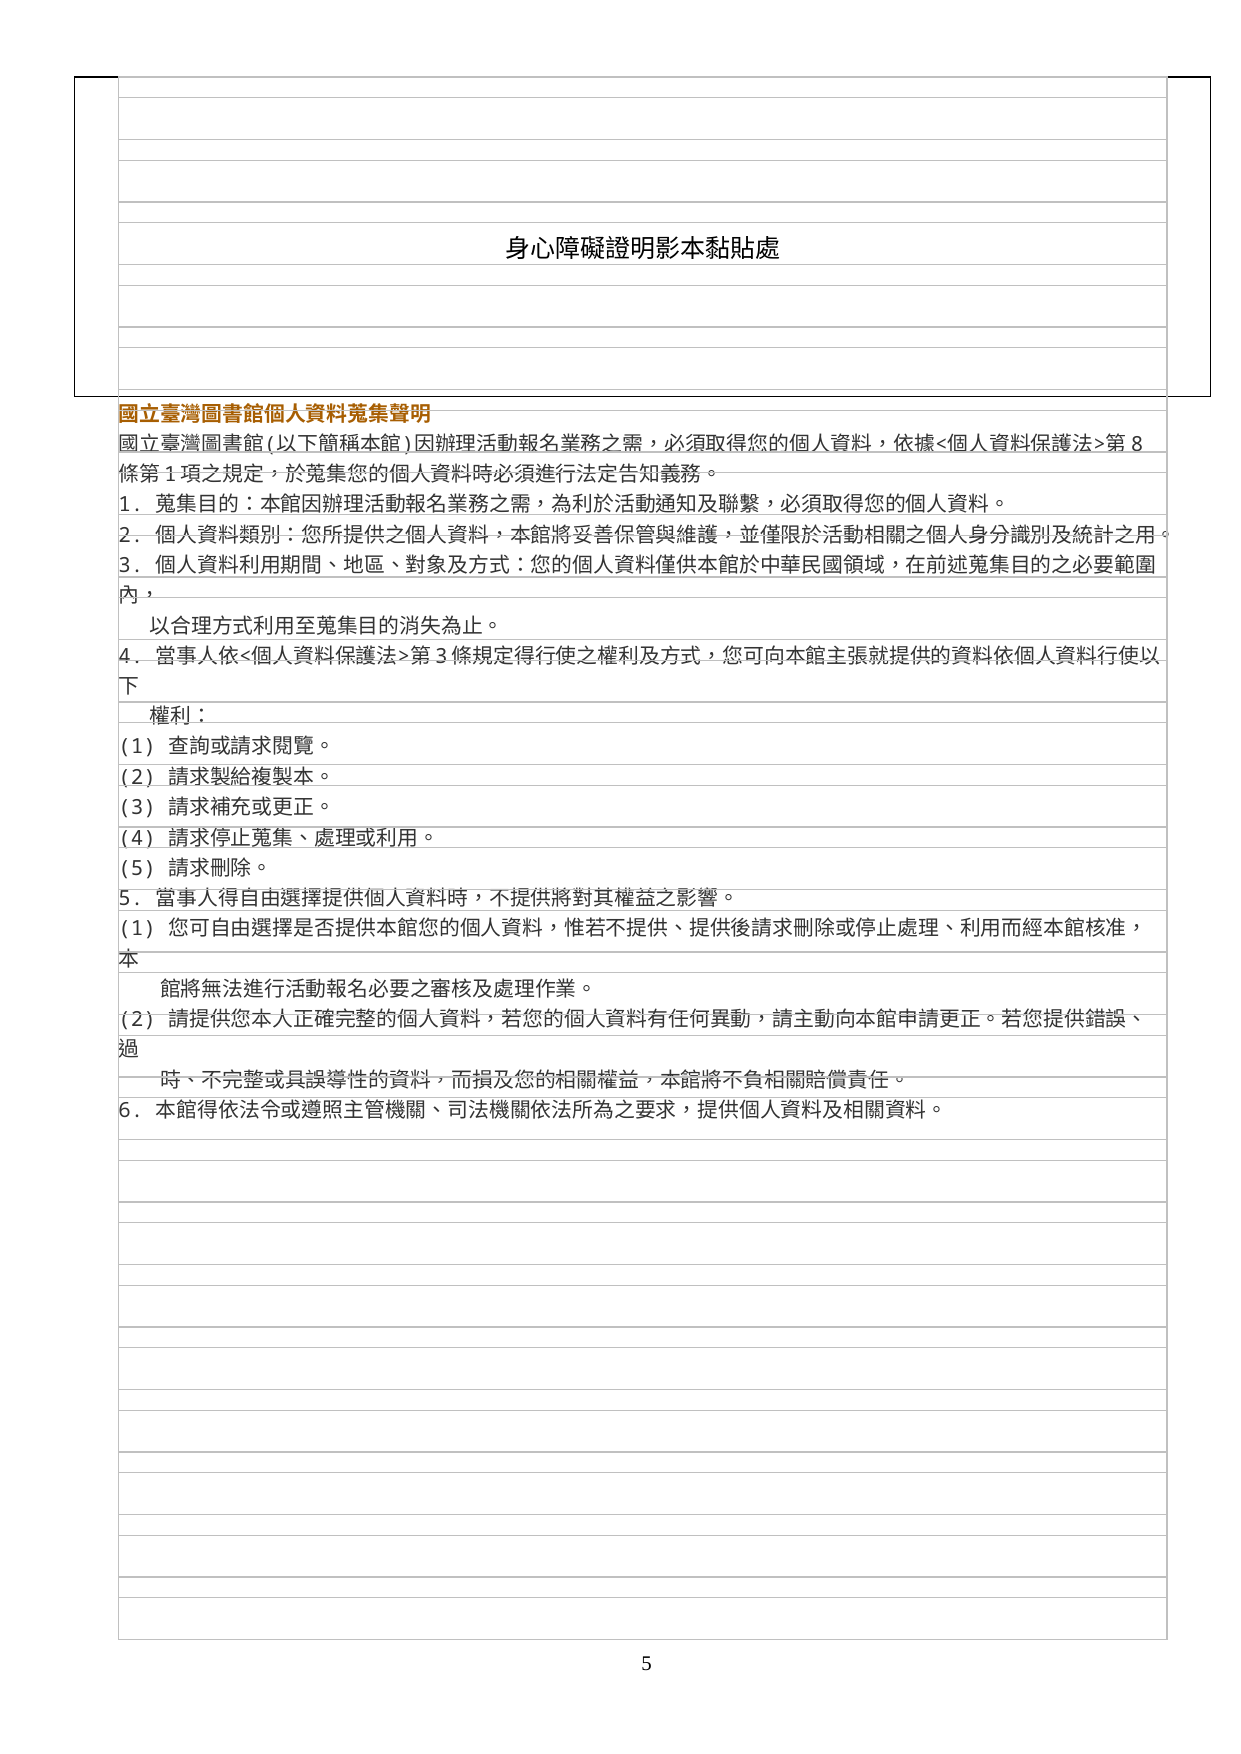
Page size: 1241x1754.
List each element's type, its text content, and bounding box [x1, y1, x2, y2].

table_header [119, 140, 1166, 160]
subtitle 以合理方式利用至蒐集目的消失為止。 4. 當事人依<個人資料保護法>第3條規定得行使之權利及方式，您可向本館主張就提供的資料依個人資料行使以下 [119, 640, 1166, 660]
subtitle 以合理方式利用至蒐集目的消失為止。 4. 當事人依<個人資料保護法>第3條規定得行使之權利及方式，您可向本館主張就提供的資料依個人資料行使以下 [119, 661, 1166, 699]
table_header [75, 78, 118, 396]
subtitle 權利： (1) 查詢或請求閱覽。 (2) 請求製給複製本。 (3) 請求補充或更正。 (4) 請求停止蒐集、處理或利用。 (5) 請求刪除。 5. 當事人得自由選擇提供個人資料時，不提供將對其權益之影響。 (1) 您可自由選擇是否提供本館您的個人資料，惟若不提供、提供後請求刪除或停止處理、利用而經本館核准，本 [119, 703, 1166, 722]
subtitle 權利： (1) 查詢或請求閱覽。 (2) 請求製給複製本。 (3) 請求補充或更正。 (4) 請求停止蒐集、處理或利用。 (5) 請求刪除。 5. 當事人得自由選擇提供個人資料時，不提供將對其權益之影響。 (1) 您可自由選擇是否提供本館您的個人資料，惟若不提供、提供後請求刪除或停止處理、利用而經本館核准，本 [119, 848, 1166, 889]
subtitle 權利： (1) 查詢或請求閱覽。 (2) 請求製給複製本。 (3) 請求補充或更正。 (4) 請求停止蒐集、處理或利用。 (5) 請求刪除。 5. 當事人得自由選擇提供個人資料時，不提供將對其權益之影響。 (1) 您可自由選擇是否提供本館您的個人資料，惟若不提供、提供後請求刪除或停止處理、利用而經本館核准，本 [119, 786, 1166, 826]
table_header [119, 161, 1166, 201]
subtitle 以合理方式利用至蒐集目的消失為止。 4. 當事人依<個人資料保護法>第3條規定得行使之權利及方式，您可向本館主張就提供的資料依個人資料行使以下 [119, 609, 1166, 639]
table_header [119, 328, 1166, 347]
subtitle 國立臺灣圖書館個人資料蒐集聲明 國立臺灣圖書館(以下簡稱本館)因辦理活動報名業務之需，必須取得您的個人資料，依據<個人資料保護法>第8條第1項之規定，於蒐集您的個人資料時必須進行法定告知義務。 1. 蒐集目的：本館因辦理活動報名業務之需，為利於活動通知及聯繫，必須取得您的個人資料。 2. 個人資料類別：您所提供之個人資料，本館將妥善保管與維護，並僅限於活動相關之個人身分識別及統計之用。 3. 個人資料利用期間、地區、對象及方式：您的個人資料僅供本館於中華民國領域，在前述蒐集目的之必要範圍內， [119, 397, 1166, 410]
table_header 身心障礙證明影本黏貼處 [119, 223, 1166, 264]
subtitle 權利： (1) 查詢或請求閱覽。 (2) 請求製給複製本。 (3) 請求補充或更正。 (4) 請求停止蒐集、處理或利用。 (5) 請求刪除。 5. 當事人得自由選擇提供個人資料時，不提供將對其權益之影響。 (1) 您可自由選擇是否提供本館您的個人資料，惟若不提供、提供後請求刪除或停止處理、利用而經本館核准，本 [119, 953, 1166, 972]
table_header [119, 390, 1166, 396]
subtitle 權利： (1) 查詢或請求閱覽。 (2) 請求製給複製本。 (3) 請求補充或更正。 (4) 請求停止蒐集、處理或利用。 (5) 請求刪除。 5. 當事人得自由選擇提供個人資料時，不提供將對其權益之影響。 (1) 您可自由選擇是否提供本館您的個人資料，惟若不提供、提供後請求刪除或停止處理、利用而經本館核准，本 [119, 765, 1166, 785]
table_header [119, 286, 1166, 326]
subtitle 權利： (1) 查詢或請求閱覽。 (2) 請求製給複製本。 (3) 請求補充或更正。 (4) 請求停止蒐集、處理或利用。 (5) 請求刪除。 5. 當事人得自由選擇提供個人資料時，不提供將對其權益之影響。 (1) 您可自由選擇是否提供本館您的個人資料，惟若不提供、提供後請求刪除或停止處理、利用而經本館核准，本 [119, 911, 1166, 951]
table_header [119, 265, 1166, 285]
subtitle 國立臺灣圖書館個人資料蒐集聲明 國立臺灣圖書館(以下簡稱本館)因辦理活動報名業務之需，必須取得您的個人資料，依據<個人資料保護法>第8條第1項之規定，於蒐集您的個人資料時必須進行法定告知義務。 1. 蒐集目的：本館因辦理活動報名業務之需，為利於活動通知及聯繫，必須取得您的個人資料。 2. 個人資料類別：您所提供之個人資料，本館將妥善保管與維護，並僅限於活動相關之個人身分識別及統計之用。 3. 個人資料利用期間、地區、對象及方式：您的個人資料僅供本館於中華民國領域，在前述蒐集目的之必要範圍內， [119, 598, 1166, 609]
subtitle 國立臺灣圖書館個人資料蒐集聲明 國立臺灣圖書館(以下簡稱本館)因辦理活動報名業務之需，必須取得您的個人資料，依據<個人資料保護法>第8條第1項之規定，於蒐集您的個人資料時必須進行法定告知義務。 1. 蒐集目的：本館因辦理活動報名業務之需，為利於活動通知及聯繫，必須取得您的個人資料。 2. 個人資料類別：您所提供之個人資料，本館將妥善保管與維護，並僅限於活動相關之個人身分識別及統計之用。 3. 個人資料利用期間、地區、對象及方式：您的個人資料僅供本館於中華民國領域，在前述蒐集目的之必要範圍內， [119, 411, 1166, 451]
subtitle 館將無法進行活動報名必要之審核及處理作業。 (2) 請提供您本人正確完整的個人資料，若您的個人資料有任何異動，請主動向本館申請更正。若您提供錯誤、過 [119, 1015, 1166, 1035]
subtitle 國立臺灣圖書館個人資料蒐集聲明 國立臺灣圖書館(以下簡稱本館)因辦理活動報名業務之需，必須取得您的個人資料，依據<個人資料保護法>第8條第1項之規定，於蒐集您的個人資料時必須進行法定告知義務。 1. 蒐集目的：本館因辦理活動報名業務之需，為利於活動通知及聯繫，必須取得您的個人資料。 2. 個人資料類別：您所提供之個人資料，本館將妥善保管與維護，並僅限於活動相關之個人身分識別及統計之用。 3. 個人資料利用期間、地區、對象及方式：您的個人資料僅供本館於中華民國領域，在前述蒐集目的之必要範圍內， [119, 453, 1166, 472]
subtitle 國立臺灣圖書館個人資料蒐集聲明 國立臺灣圖書館(以下簡稱本館)因辦理活動報名業務之需，必須取得您的個人資料，依據<個人資料保護法>第8條第1項之規定，於蒐集您的個人資料時必須進行法定告知義務。 1. 蒐集目的：本館因辦理活動報名業務之需，為利於活動通知及聯繫，必須取得您的個人資料。 2. 個人資料類別：您所提供之個人資料，本館將妥善保管與維護，並僅限於活動相關之個人身分識別及統計之用。 3. 個人資料利用期間、地區、對象及方式：您的個人資料僅供本館於中華民國領域，在前述蒐集目的之必要範圍內， [119, 536, 1166, 576]
subtitle 時、不完整或具誤導性的資料，而損及您的相關權益，本館將不負相關賠償責任。 6. 本館得依法令或遵照主管機關、司法機關依法所為之要求，提供個人資料及相關資料。 [119, 1078, 1166, 1097]
subtitle 館將無法進行活動報名必要之審核及處理作業。 (2) 請提供您本人正確完整的個人資料，若您的個人資料有任何異動，請主動向本館申請更正。若您提供錯誤、過 [119, 973, 1166, 1014]
table_header [119, 203, 1166, 222]
subtitle 權利： (1) 查詢或請求閱覽。 (2) 請求製給複製本。 (3) 請求補充或更正。 (4) 請求停止蒐集、處理或利用。 (5) 請求刪除。 5. 當事人得自由選擇提供個人資料時，不提供將對其權益之影響。 (1) 您可自由選擇是否提供本館您的個人資料，惟若不提供、提供後請求刪除或停止處理、利用而經本館核准，本 [119, 890, 1166, 910]
subtitle 時、不完整或具誤導性的資料，而損及您的相關權益，本館將不負相關賠償責任。 6. 本館得依法令或遵照主管機關、司法機關依法所為之要求，提供個人資料及相關資料。 [119, 1098, 1166, 1123]
table_header [1168, 78, 1210, 396]
subtitle 館將無法進行活動報名必要之審核及處理作業。 (2) 請提供您本人正確完整的個人資料，若您的個人資料有任何異動，請主動向本館申請更正。若您提供錯誤、過 [119, 1036, 1166, 1063]
subtitle 國立臺灣圖書館個人資料蒐集聲明 國立臺灣圖書館(以下簡稱本館)因辦理活動報名業務之需，必須取得您的個人資料，依據<個人資料保護法>第8條第1項之規定，於蒐集您的個人資料時必須進行法定告知義務。 1. 蒐集目的：本館因辦理活動報名業務之需，為利於活動通知及聯繫，必須取得您的個人資料。 2. 個人資料類別：您所提供之個人資料，本館將妥善保管與維護，並僅限於活動相關之個人身分識別及統計之用。 3. 個人資料利用期間、地區、對象及方式：您的個人資料僅供本館於中華民國領域，在前述蒐集目的之必要範圍內， [119, 515, 1166, 535]
table_header [119, 98, 1166, 139]
subtitle 國立臺灣圖書館個人資料蒐集聲明 國立臺灣圖書館(以下簡稱本館)因辦理活動報名業務之需，必須取得您的個人資料，依據<個人資料保護法>第8條第1項之規定，於蒐集您的個人資料時必須進行法定告知義務。 1. 蒐集目的：本館因辦理活動報名業務之需，為利於活動通知及聯繫，必須取得您的個人資料。 2. 個人資料類別：您所提供之個人資料，本館將妥善保管與維護，並僅限於活動相關之個人身分識別及統計之用。 3. 個人資料利用期間、地區、對象及方式：您的個人資料僅供本館於中華民國領域，在前述蒐集目的之必要範圍內， [119, 578, 1166, 597]
subtitle 時、不完整或具誤導性的資料，而損及您的相關權益，本館將不負相關賠償責任。 6. 本館得依法令或遵照主管機關、司法機關依法所為之要求，提供個人資料及相關資料。 [119, 1063, 1166, 1076]
subtitle 權利： (1) 查詢或請求閱覽。 (2) 請求製給複製本。 (3) 請求補充或更正。 (4) 請求停止蒐集、處理或利用。 (5) 請求刪除。 5. 當事人得自由選擇提供個人資料時，不提供將對其權益之影響。 (1) 您可自由選擇是否提供本館您的個人資料，惟若不提供、提供後請求刪除或停止處理、利用而經本館核准，本 [394, 828, 1166, 847]
subtitle 權利： (1) 查詢或請求閱覽。 (2) 請求製給複製本。 (3) 請求補充或更正。 (4) 請求停止蒐集、處理或利用。 (5) 請求刪除。 5. 當事人得自由選擇提供個人資料時，不提供將對其權益之影響。 (1) 您可自由選擇是否提供本館您的個人資料，惟若不提供、提供後請求刪除或停止處理、利用而經本館核准，本 [119, 723, 1166, 764]
table_header [119, 348, 1166, 389]
table_header [119, 78, 1166, 97]
subtitle 國立臺灣圖書館個人資料蒐集聲明 國立臺灣圖書館(以下簡稱本館)因辦理活動報名業務之需，必須取得您的個人資料，依據<個人資料保護法>第8條第1項之規定，於蒐集您的個人資料時必須進行法定告知義務。 1. 蒐集目的：本館因辦理活動報名業務之需，為利於活動通知及聯繫，必須取得您的個人資料。 2. 個人資料類別：您所提供之個人資料，本館將妥善保管與維護，並僅限於活動相關之個人身分識別及統計之用。 3. 個人資料利用期間、地區、對象及方式：您的個人資料僅供本館於中華民國領域，在前述蒐集目的之必要範圍內， [119, 473, 1166, 514]
